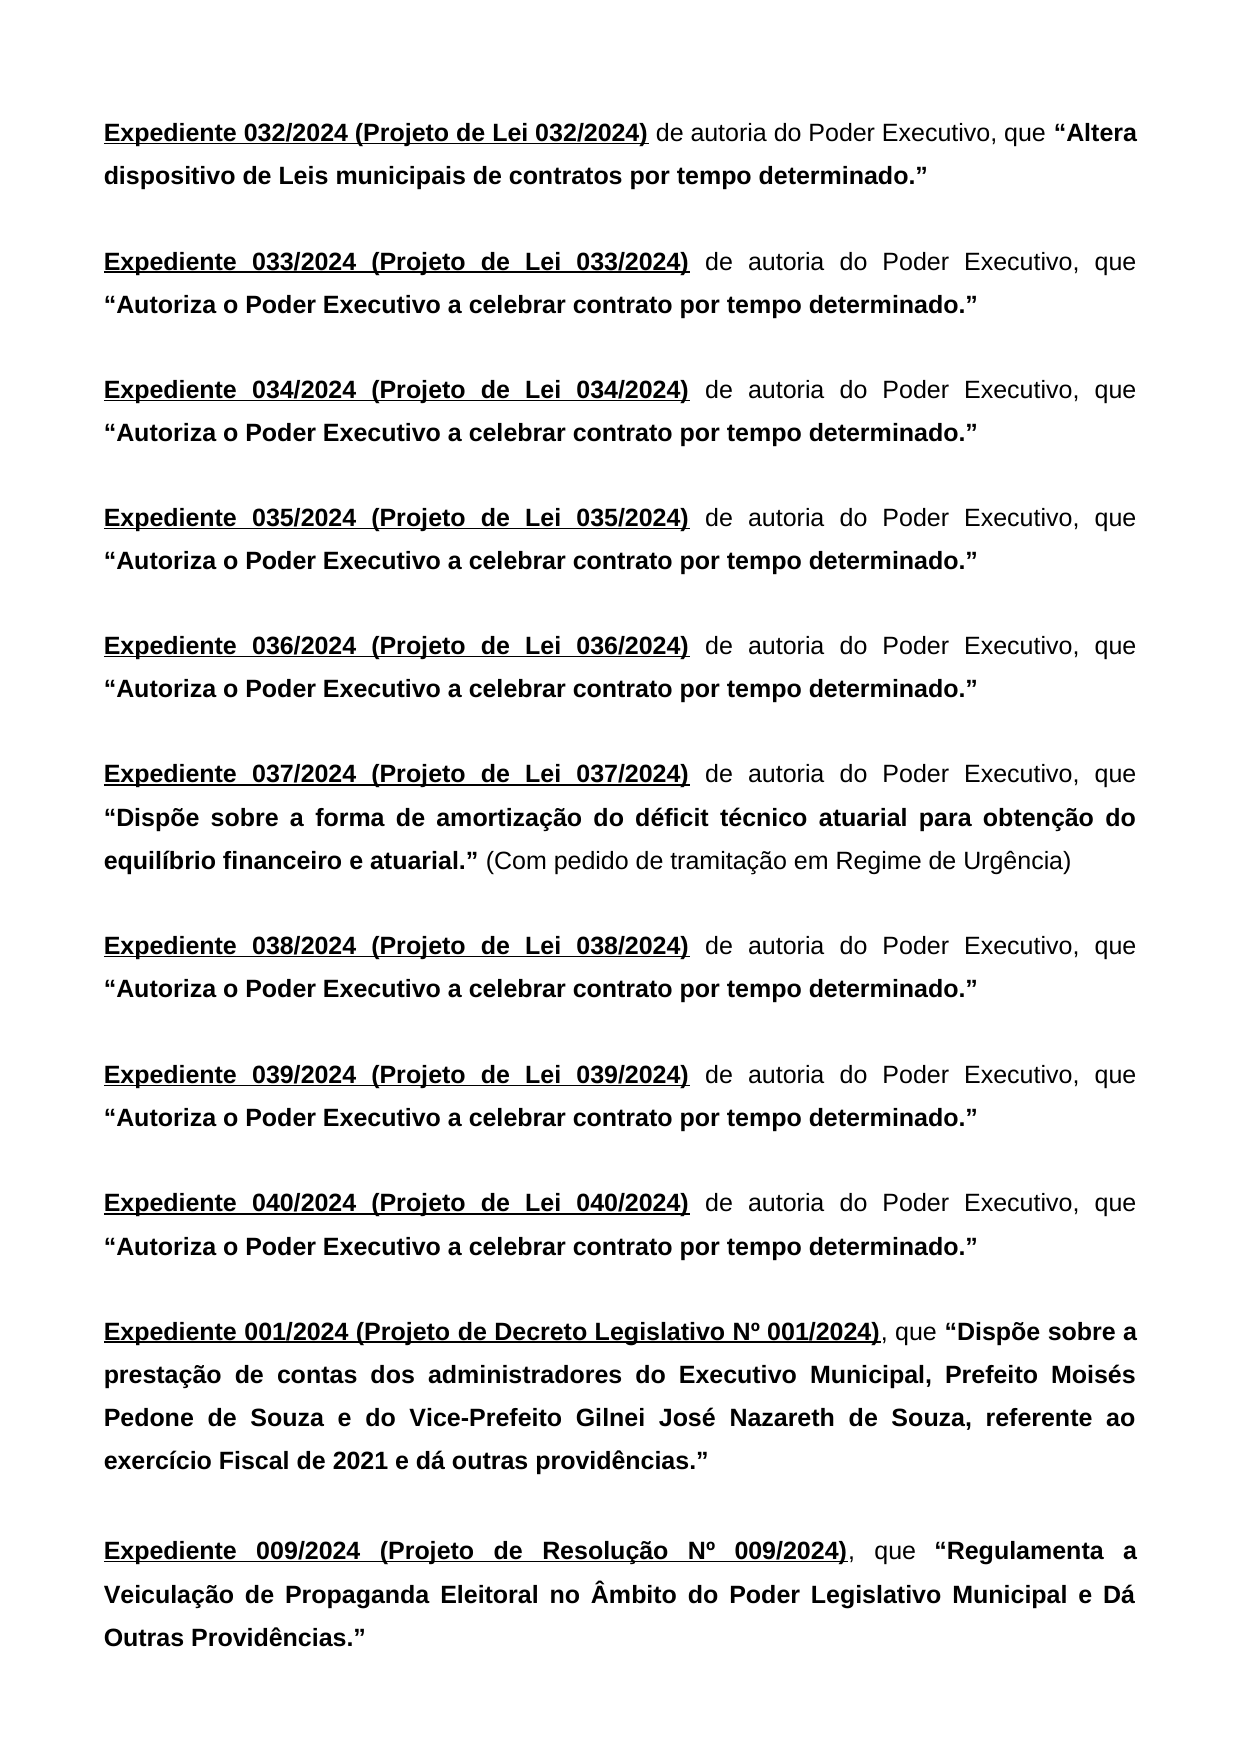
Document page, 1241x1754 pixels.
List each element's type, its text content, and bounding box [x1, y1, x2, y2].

text Expediente 032/2024 (Projeto de Lei 032/2024) de autoria do Poder Executivo, que “Altera dispositivo de Leis municipais de contratos por tempo determinado.” [103, 118, 1137, 190]
text Expediente 034/2024 (Projeto de Lei 034/2024) de autoria do Poder Executivo, que “Autoriza o Poder Executivo a celebrar contrato por tempo determinado.” [103, 375, 1137, 447]
text Expediente 036/2024 (Projeto de Lei 036/2024) de autoria do Poder Executivo, que “Autoriza o Poder Executivo a celebrar contrato por tempo determinado.” [103, 631, 1137, 703]
text Expediente 039/2024 (Projeto de Lei 039/2024) de autoria do Poder Executivo, que “Autoriza o Poder Executivo a celebrar contrato por tempo determinado.” [103, 1060, 1137, 1132]
text Expediente 040/2024 (Projeto de Lei 040/2024) de autoria do Poder Executivo, que “Autoriza o Poder Executivo a celebrar contrato por tempo determinado.” [103, 1188, 1137, 1260]
text Expediente 033/2024 (Projeto de Lei 033/2024) de autoria do Poder Executivo, que “Autoriza o Poder Executivo a celebrar contrato por tempo determinado.” [103, 246, 1137, 318]
text Expediente 009/2024 (Projeto de Resolução Nº 009/2024), que “Regulamenta a Veiculação de Propaganda Eleitoral no Âmbito do Poder Legislativo Municipal e Dá Outras Providências.” [103, 1535, 1137, 1652]
text Expediente 038/2024 (Projeto de Lei 038/2024) de autoria do Poder Executivo, que “Autoriza o Poder Executivo a celebrar contrato por tempo determinado.” [103, 931, 1137, 1003]
text Expediente 037/2024 (Projeto de Lei 037/2024) de autoria do Poder Executivo, que “Dispõe sobre a forma de amortização do déficit técnico atuarial para obtenção do equilíbrio financeiro e atuarial.” (Com pedido de tramitação em Regime de Urgência) [103, 759, 1137, 874]
text Expediente 035/2024 (Projeto de Lei 035/2024) de autoria do Poder Executivo, que “Autoriza o Poder Executivo a celebrar contrato por tempo determinado.” [103, 503, 1137, 575]
text Expediente 001/2024 (Projeto de Decreto Legislativo Nº 001/2024), que “Dispõe sobre a prestação de contas dos administradores do Executivo Municipal, Prefeito Moisés Pedone de Souza e do Vice-Prefeito Gilnei José Nazareth de Souza, referente ao exercício Fiscal de 2021 e dá outras providências.” [103, 1317, 1137, 1475]
